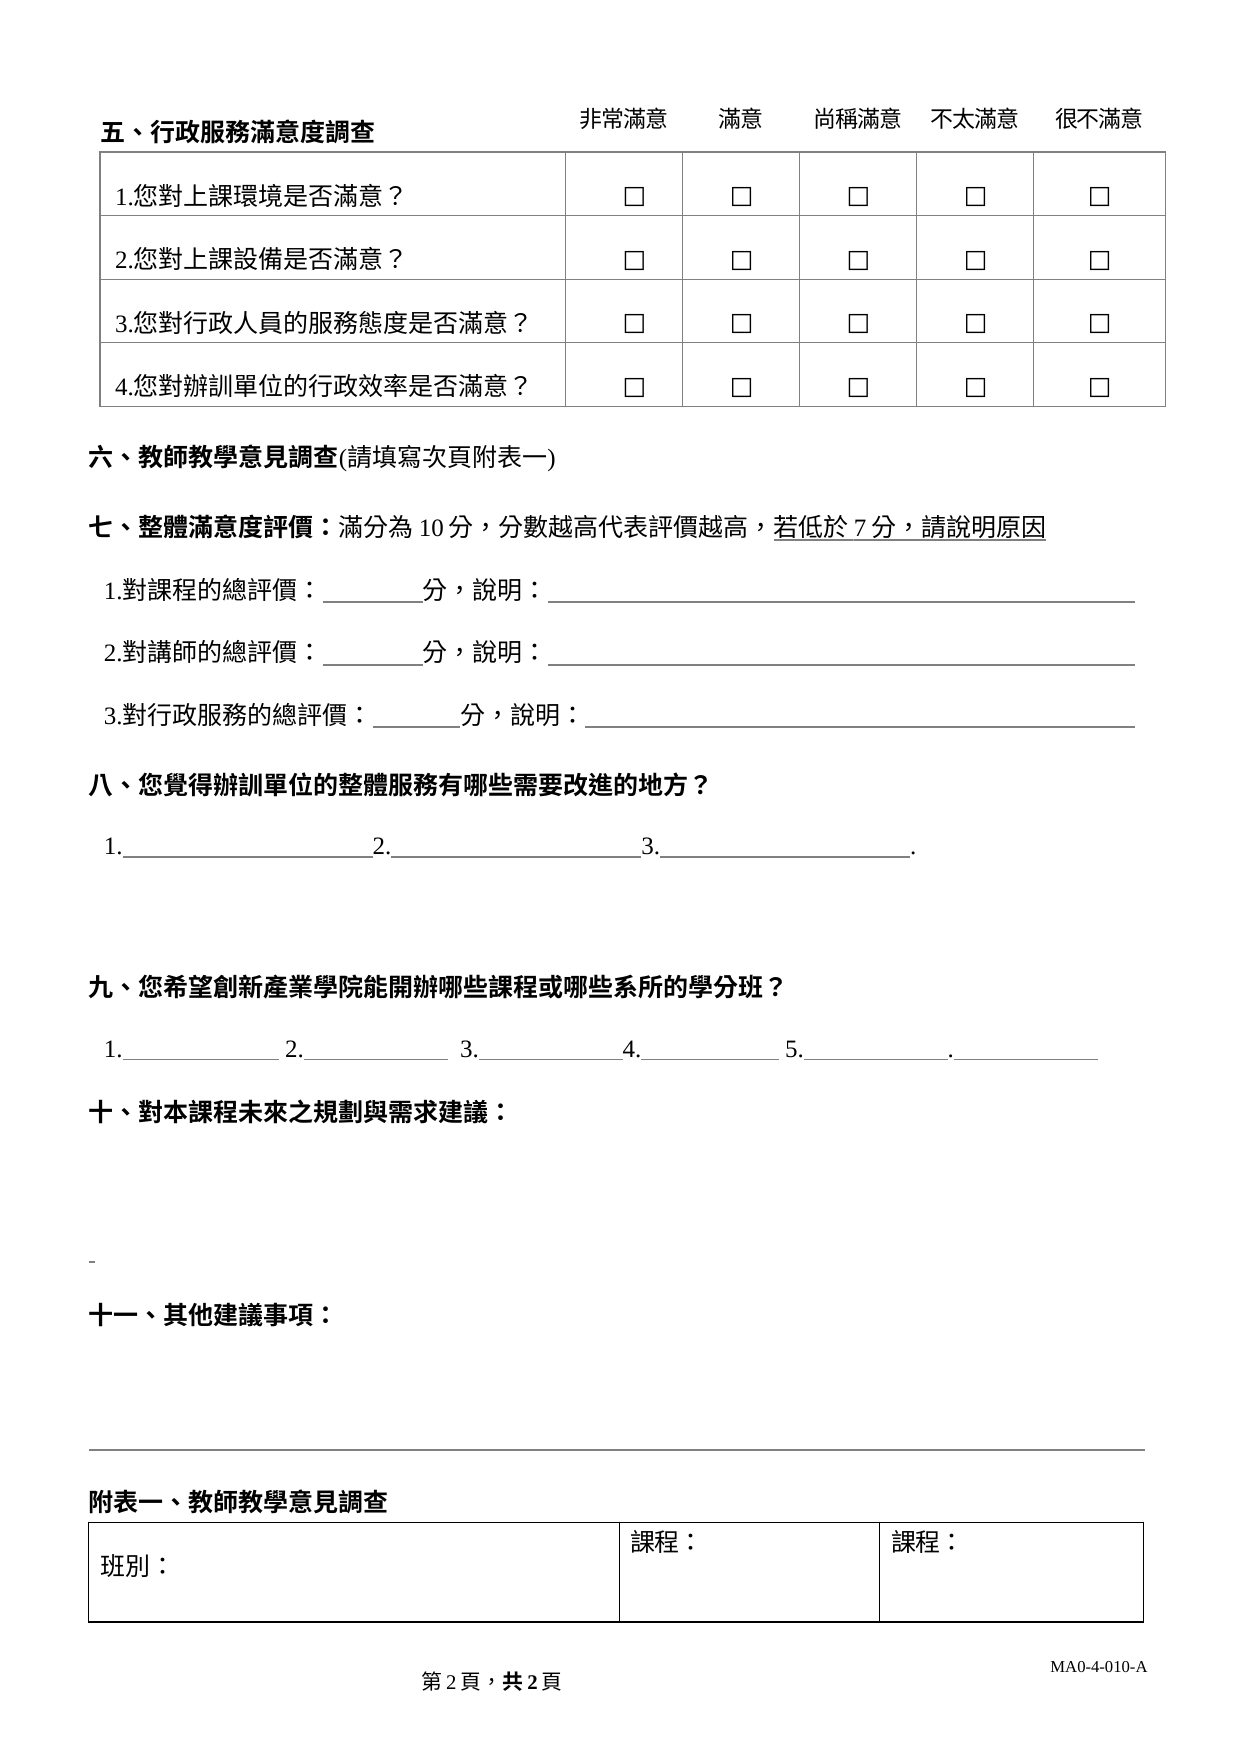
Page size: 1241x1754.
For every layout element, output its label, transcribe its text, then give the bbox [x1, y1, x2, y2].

table_cell □ [917, 343, 1033, 406]
text 九、您希望創新產業學院能開辦哪些課程或哪些系所的學分班？ [89, 944, 1165, 1007]
table_cell □ [683, 280, 799, 342]
table_header 五、行政服務滿意度調查 [100, 89, 566, 151]
table_cell □ [1034, 216, 1165, 278]
table_cell □ [566, 216, 682, 278]
table_cell 2.您對上課設備是否滿意？ [101, 216, 565, 278]
table_cell □ [800, 153, 916, 215]
table_cell □ [1034, 343, 1165, 406]
table_cell □ [1034, 280, 1165, 342]
text 3.對行政服務的總評價： 分，說明： [104, 672, 1165, 734]
table_header 非常滿意 [566, 89, 683, 151]
table_header [1144, 1522, 1151, 1621]
table_cell 3.您對行政人員的服務態度是否滿意？ [101, 280, 565, 342]
table_cell □ [683, 216, 799, 278]
text 1.對課程的總評價： 分，說明： [89, 547, 1165, 609]
table_cell □ [1034, 153, 1165, 215]
table_header 滿意 [683, 89, 800, 151]
table_cell □ [917, 280, 1033, 342]
table_cell 4.您對辦訓單位的行政效率是否滿意？ [101, 343, 565, 406]
table_header 不太滿意 [917, 89, 1034, 151]
table_cell □ [800, 216, 916, 278]
text 十、對本課程未來之規劃與需求建議： [89, 1069, 1165, 1132]
table_header 課程： [880, 1523, 1143, 1621]
table_header 尚稱滿意 [800, 89, 917, 151]
text 十一、其他建議事項： [89, 1272, 1153, 1334]
table_cell □ [566, 153, 682, 215]
table_cell □ [566, 343, 682, 406]
table_cell □ [800, 343, 916, 406]
table_cell □ [683, 343, 799, 406]
text 七、整體滿意度評價：滿分為10分，分數越高代表評價越高，若低於7分，請說明原因 [89, 484, 1165, 547]
text 八、您覺得辦訓單位的整體服務有哪些需要改進的地方？ [89, 742, 1165, 804]
table_cell □ [683, 153, 799, 215]
table_header 很不滿意 [1034, 89, 1165, 151]
text 1. 2. 3. . [89, 804, 1165, 867]
table_cell 1.您對上課環境是否滿意？ [101, 153, 565, 215]
table_header 課程： [620, 1523, 879, 1621]
table_cell □ [800, 280, 916, 342]
text 2.對講師的總評價： 分，說明： [89, 609, 1165, 672]
text 六、教師教學意見調查(請填寫次頁附表一) [89, 414, 1165, 477]
table_cell □ [917, 216, 1033, 278]
table_header 班別： [89, 1523, 619, 1621]
text 1. 2. 3. 4. 5. . [89, 1007, 1165, 1069]
text 附表一、教師教學意見調查 [89, 1459, 1165, 1522]
table_cell □ [566, 280, 682, 342]
table_cell □ [917, 153, 1033, 215]
